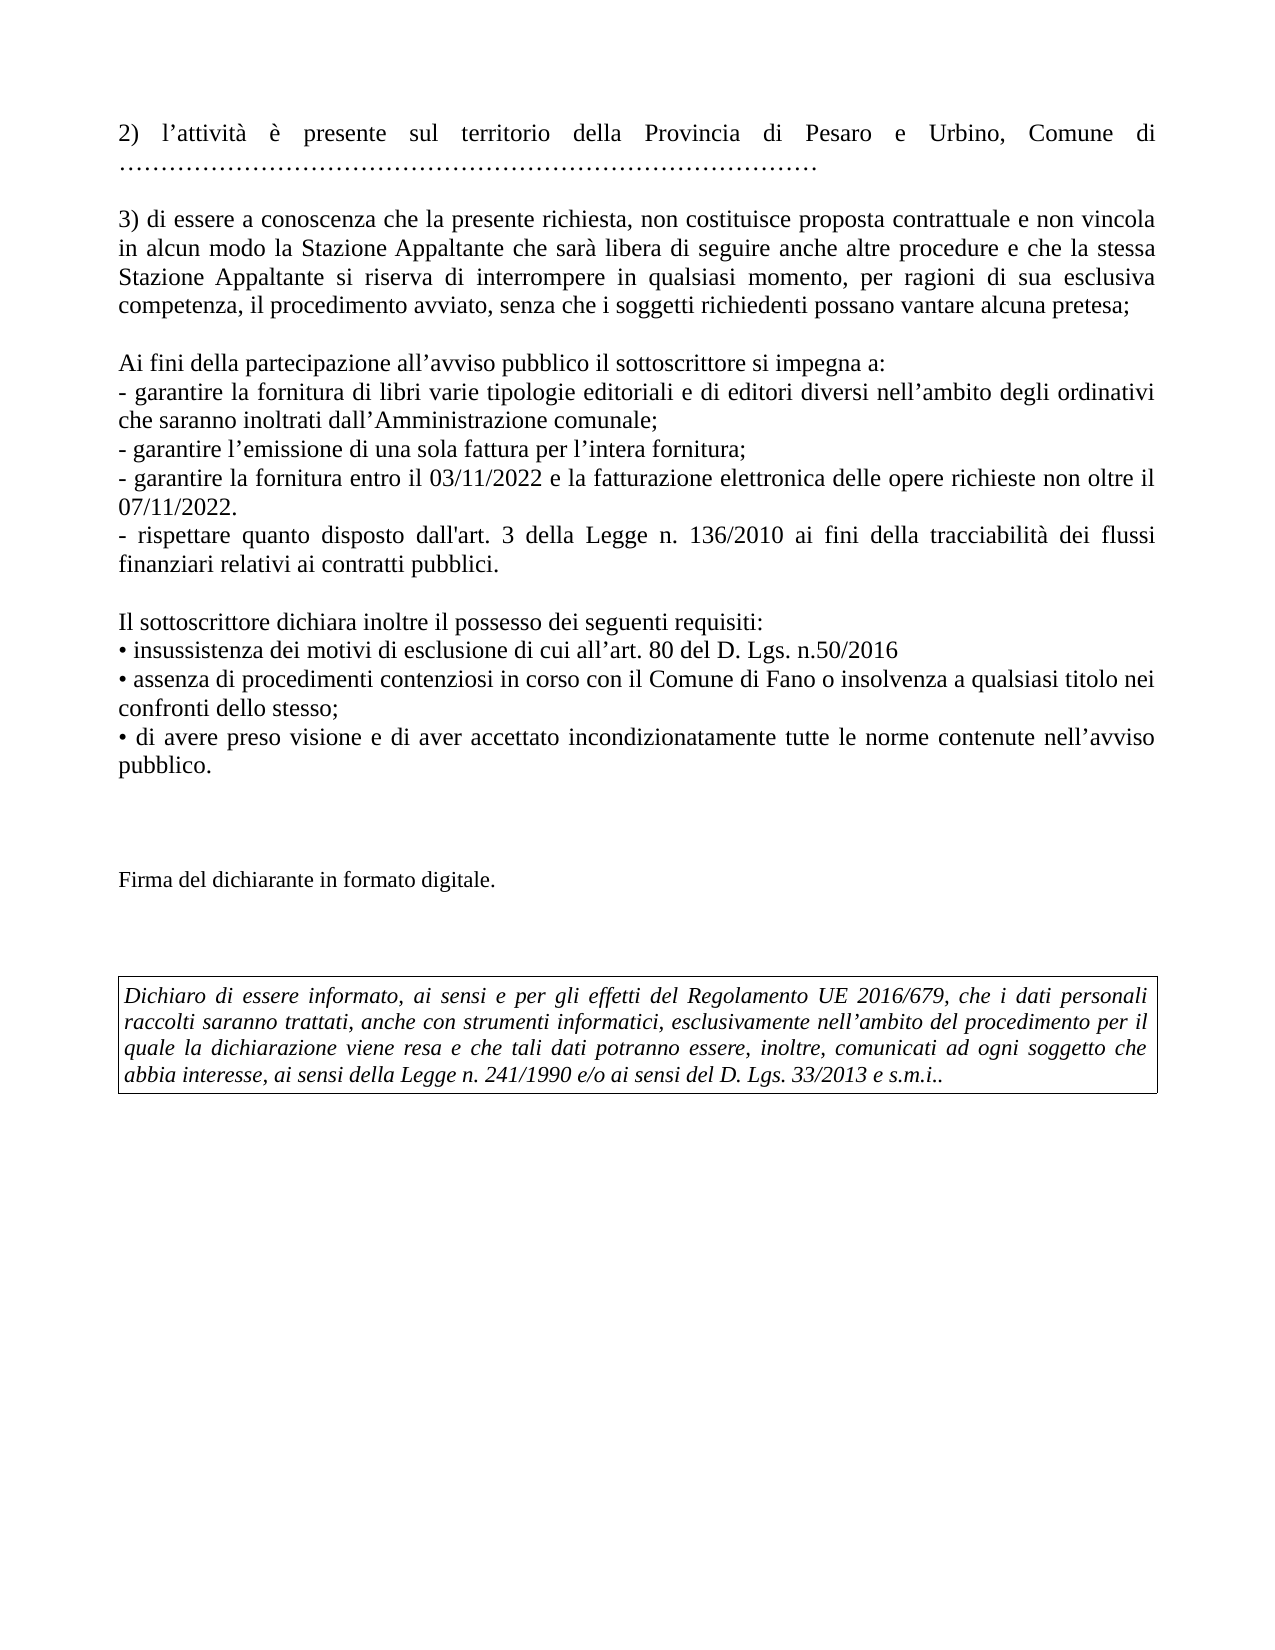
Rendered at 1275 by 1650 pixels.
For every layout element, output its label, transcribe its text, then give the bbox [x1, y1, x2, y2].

text 3) di essere a conoscenza che la presente richiesta, non costituisce proposta contrattuale e non vincola in alcun modo la Stazione Appaltante che sarà libera di seguire anche altre procedure e che la stessa Stazione Appaltante si riserva di interrompere in qualsiasi momento, per ragioni di sua esclusiva competenza, il procedimento avviato, senza che i soggetti richiedenti possano vantare alcuna pretesa; [118, 204, 1157, 319]
text • assenza di procedimenti contenziosi in corso con il Comune di Fano o insolvenza a qualsiasi titolo nei confronti dello stesso; [118, 664, 1157, 722]
text 2) l’attività è presente sul territorio della Provincia di Pesaro e Urbino, Comune di ………………………………………………………………………… [118, 118, 1157, 176]
text • insussistenza dei motivi di esclusione di cui all’art. 80 del D. Lgs. n.50/2016 [118, 636, 1157, 664]
text - garantire la fornitura entro il 03/11/2022 e la fatturazione elettronica delle opere richieste non oltre il 07/11/2022. [118, 463, 1157, 521]
text Ai fini della partecipazione all’avviso pubblico il sottoscrittore si impegna a: [118, 348, 1157, 377]
text - rispettare quanto disposto dall'art. 3 della Legge n. 136/2010 ai fini della tracciabilità dei flussi finanziari relativi ai contratti pubblici. [118, 521, 1157, 578]
text - garantire la fornitura di libri varie tipologie editoriali e di editori diversi nell’ambito degli ordinativi che saranno inoltrati dall’Amministrazione comunale; [118, 377, 1157, 434]
text Firma del dichiarante in formato digitale. [118, 866, 1157, 892]
text • di avere preso visione e di aver accettato incondizionatamente tutte le norme contenute nell’avviso pubblico. [118, 722, 1157, 779]
text - garantire l’emissione di una sola fattura per l’intera fornitura; [118, 434, 1157, 463]
text Il sottoscrittore dichiara inoltre il possesso dei seguenti requisiti: [118, 607, 1157, 636]
table_header Dichiaro di essere informato, ai sensi e per gli effetti del Regolamento UE 2016/679, che i dati personali raccolti saranno trattati, anche con strumenti informatici, esclusivamente nell’ambito del procedimento per il quale la dichiarazione viene resa e che tali dati potranno essere, inoltre, comunicati ad ogni soggetto che abbia interesse, ai sensi della Legge n. 241/1990 e/o ai sensi del D. Lgs. 33/2013 e s.m.i.. [119, 977, 1157, 1093]
